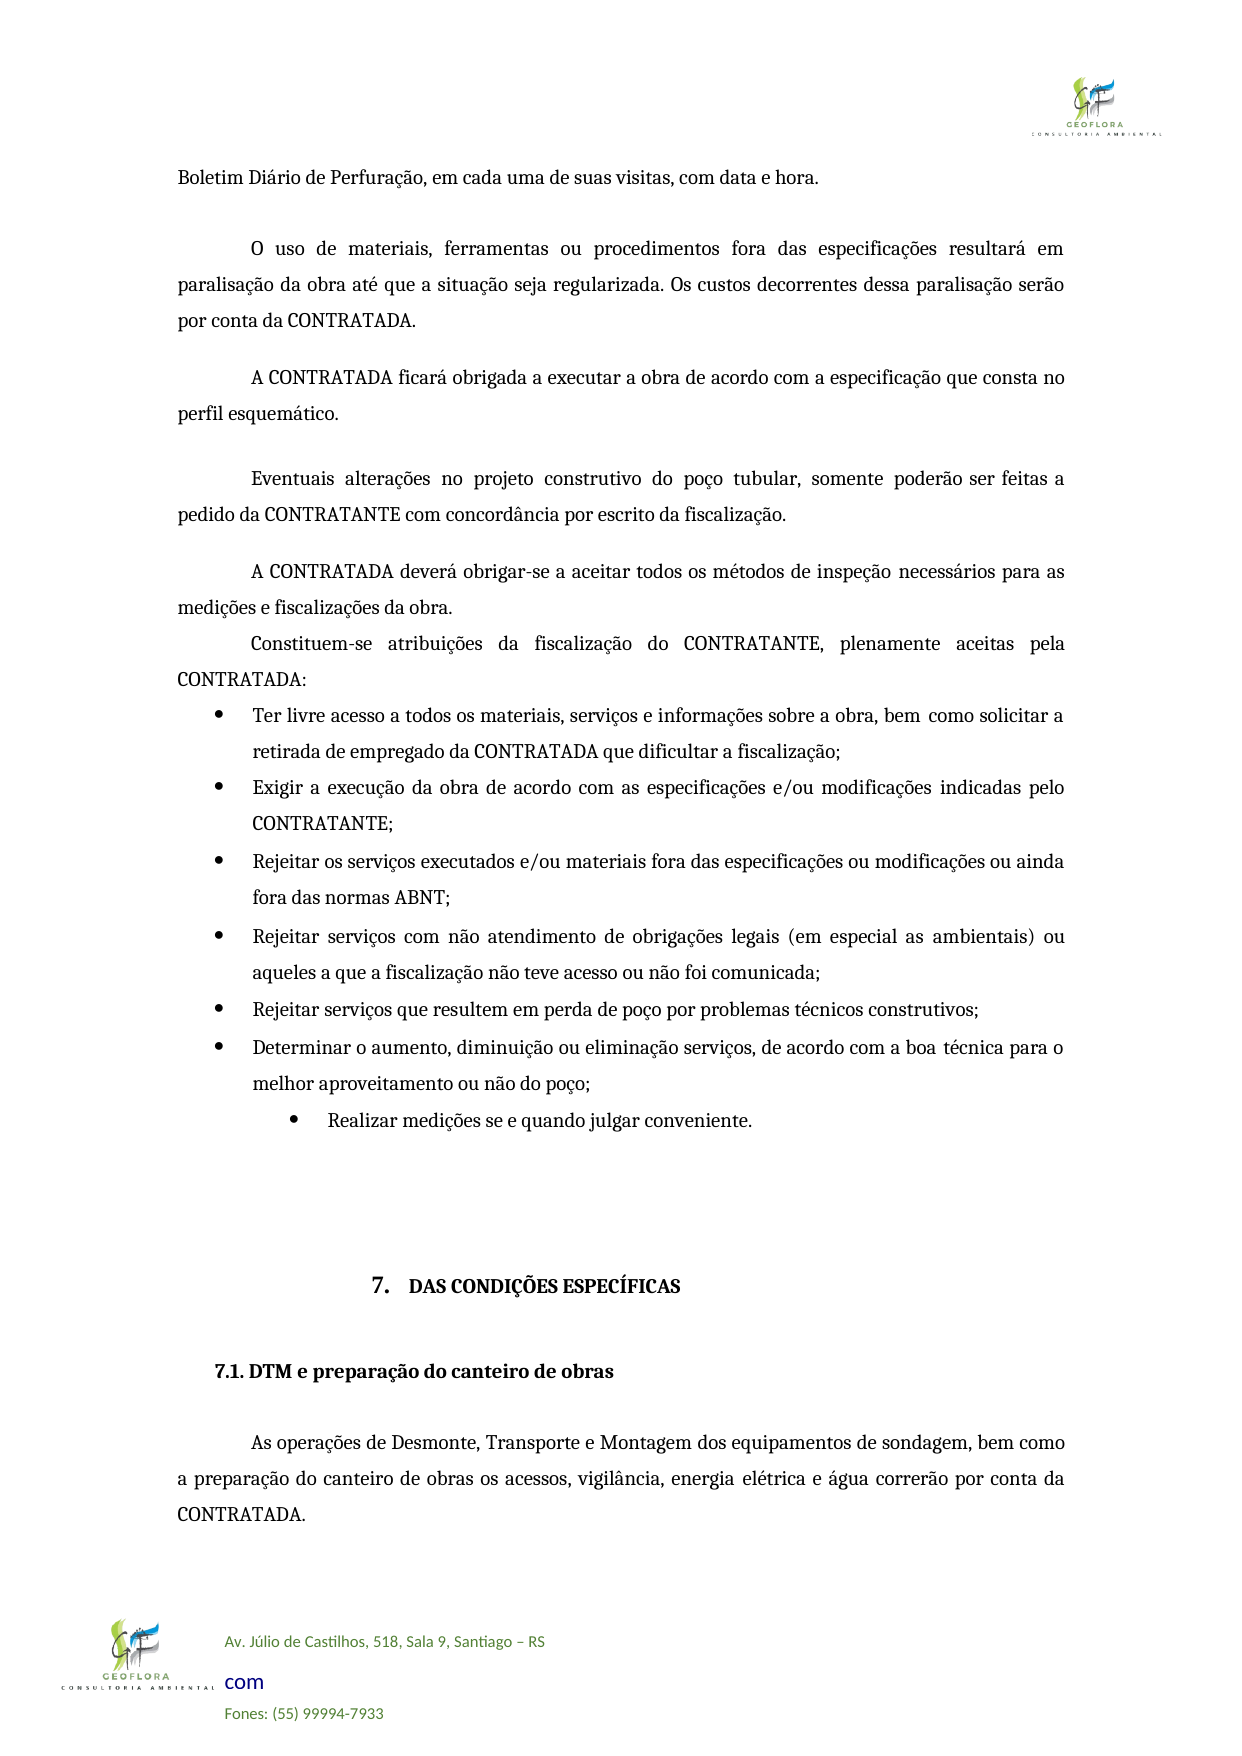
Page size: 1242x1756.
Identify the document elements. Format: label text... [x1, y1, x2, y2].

list DAS CONDIÇÕES ESPECÍFICAS [371, 1270, 681, 1299]
list Rejeitar serviços com não atendimento de obrigações legais (em especial as ambientais) ou aqueles a que a fiscalização não teve acesso ou não foi comunicada; [215, 924, 1065, 984]
list Exigir a execução da obra de acordo com as especificações e/ou modificações indicadas pelo CONTRATANTE; [215, 776, 1064, 836]
text O uso de materiais, ferramentas ou procedimentos fora das especificações resultará em paralisação da obra até que a situação seja regularizada. Os custos decorrentes dessa paralisação serão por conta da CONTRATADA. [177, 237, 1064, 333]
text A CONTRATADA deverá obrigar-se a aceitar todos os métodos de inspeção necessários para as medições e fiscalizações da obra. [177, 559, 1064, 619]
list Rejeitar serviços que resultem em perda de poço por problemas técnicos construtivos; [215, 997, 1065, 1021]
list Realizar medições se e quando julgar conveniente. [290, 1109, 1206, 1133]
text A CONTRATADA ficará obrigada a executar a obra de acordo com a especificação que consta no perfil esquemático. [177, 366, 1065, 426]
text As operações de Desmonte, Transporte e Montagem dos equipamentos de sondagem, bem como a preparação do canteiro de obras os acessos, vigilância, energia elétrica e água correrão por conta da CONTRATADA. [177, 1431, 1065, 1527]
text Constituem-se atribuições da fiscalização do CONTRATANTE, plenamente aceitas pela CONTRATADA: [177, 631, 1065, 691]
subtitle 7.1. DTM e preparação do canteiro de obras [215, 1359, 797, 1383]
list Ter livre acesso a todos os materiais, serviços e informações sobre a obra, bem como solicitar a retirada de empregado da CONTRATADA que dificultar a fiscalização; [215, 703, 1064, 763]
text Boletim Diário de Perfuração, em cada uma de suas visitas, com data e hora. [177, 166, 1206, 190]
list Rejeitar os serviços executados e/ou materiais fora das especificações ou modificações ou ainda fora das normas ABNT; [215, 850, 1064, 910]
text Eventuais alterações no projeto construtivo do poço tubular, somente poderão ser feitas a pedido da CONTRATANTE com concordância por escrito da fiscalização. [177, 467, 1064, 527]
list Determinar o aumento, diminuição ou eliminação serviços, de acordo com a boa técnica para o melhor aproveitamento ou não do poço; [215, 1035, 1063, 1095]
